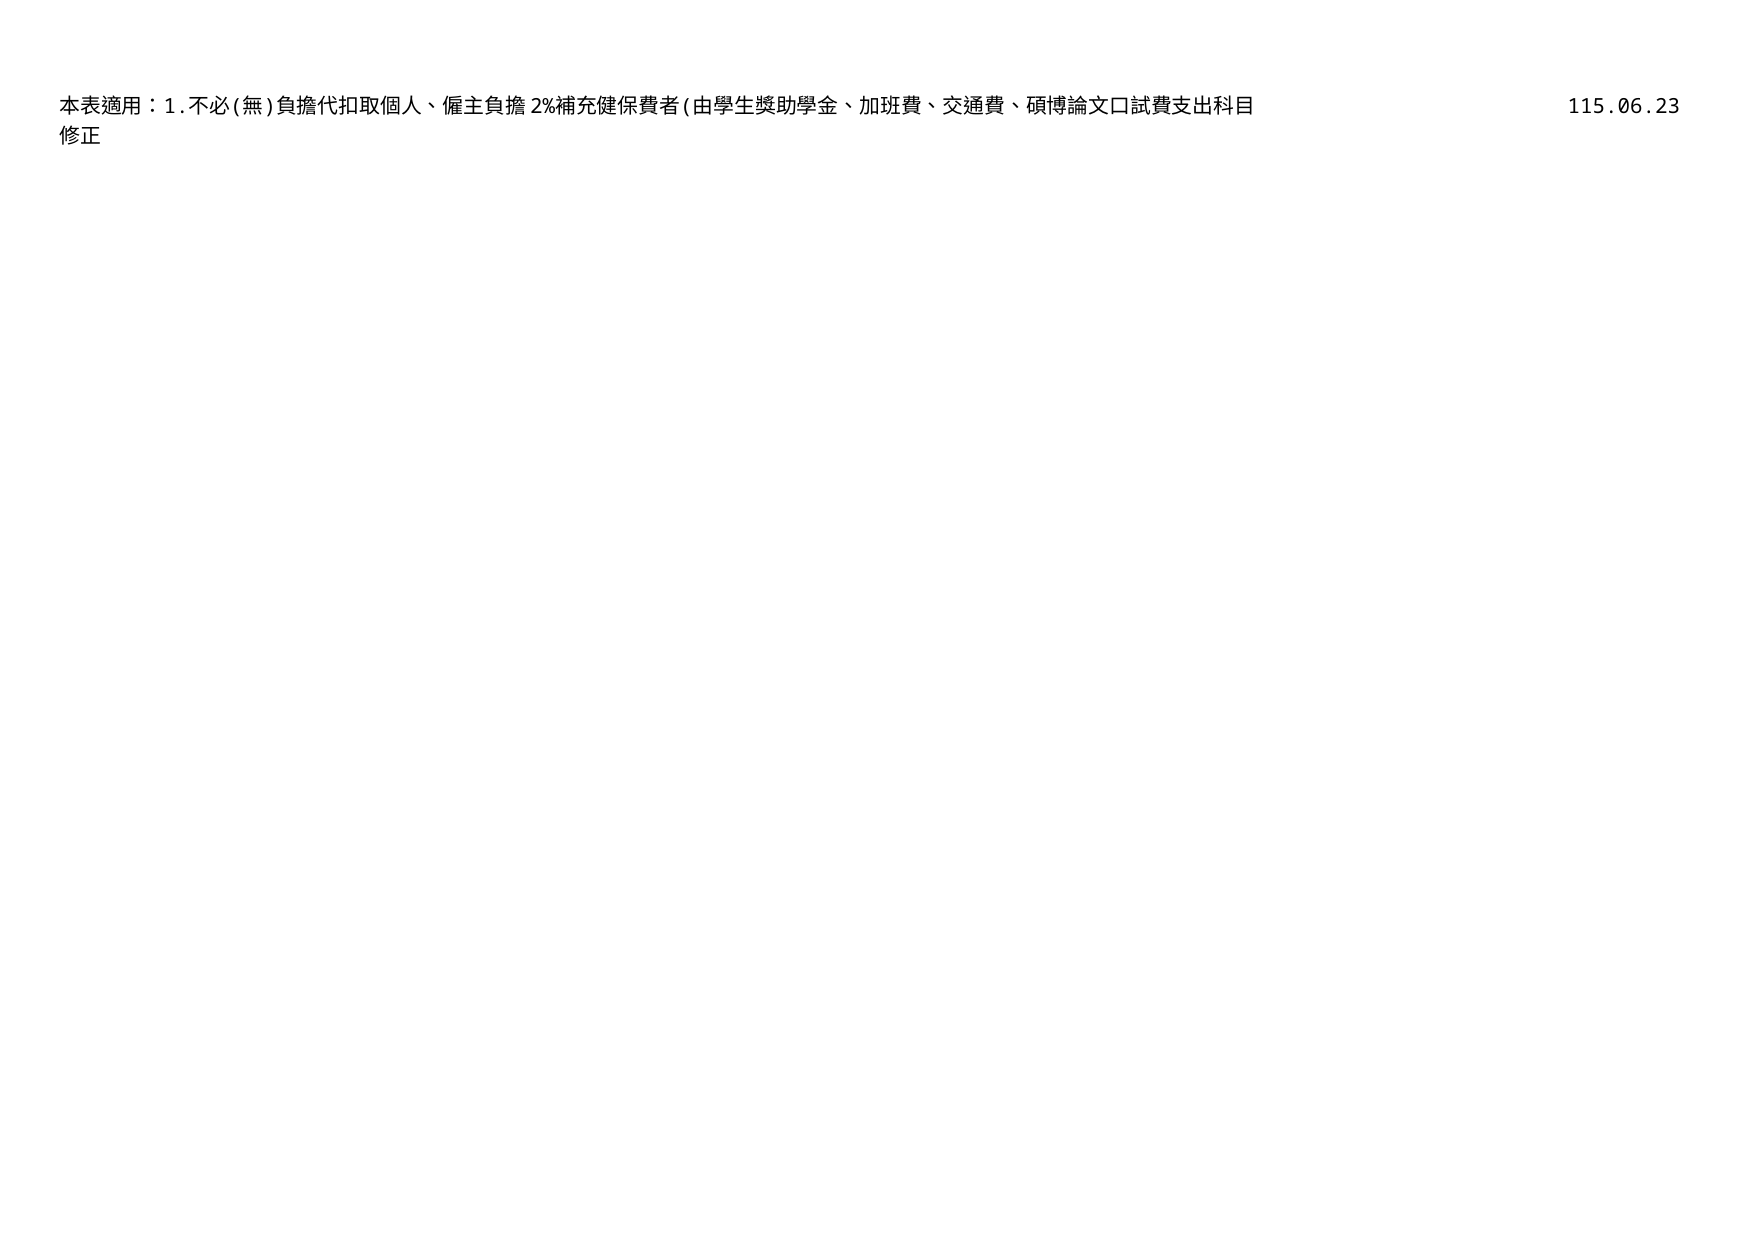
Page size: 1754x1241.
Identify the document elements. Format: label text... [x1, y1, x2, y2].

text 本表適用：1.不必(無)負擔代扣取個人、僱主負擔2%補充健保費者(由學生獎助學金、加班費、交通費、碩博論文口試費支出科目 115.06.23修正 [59, 89, 1695, 149]
